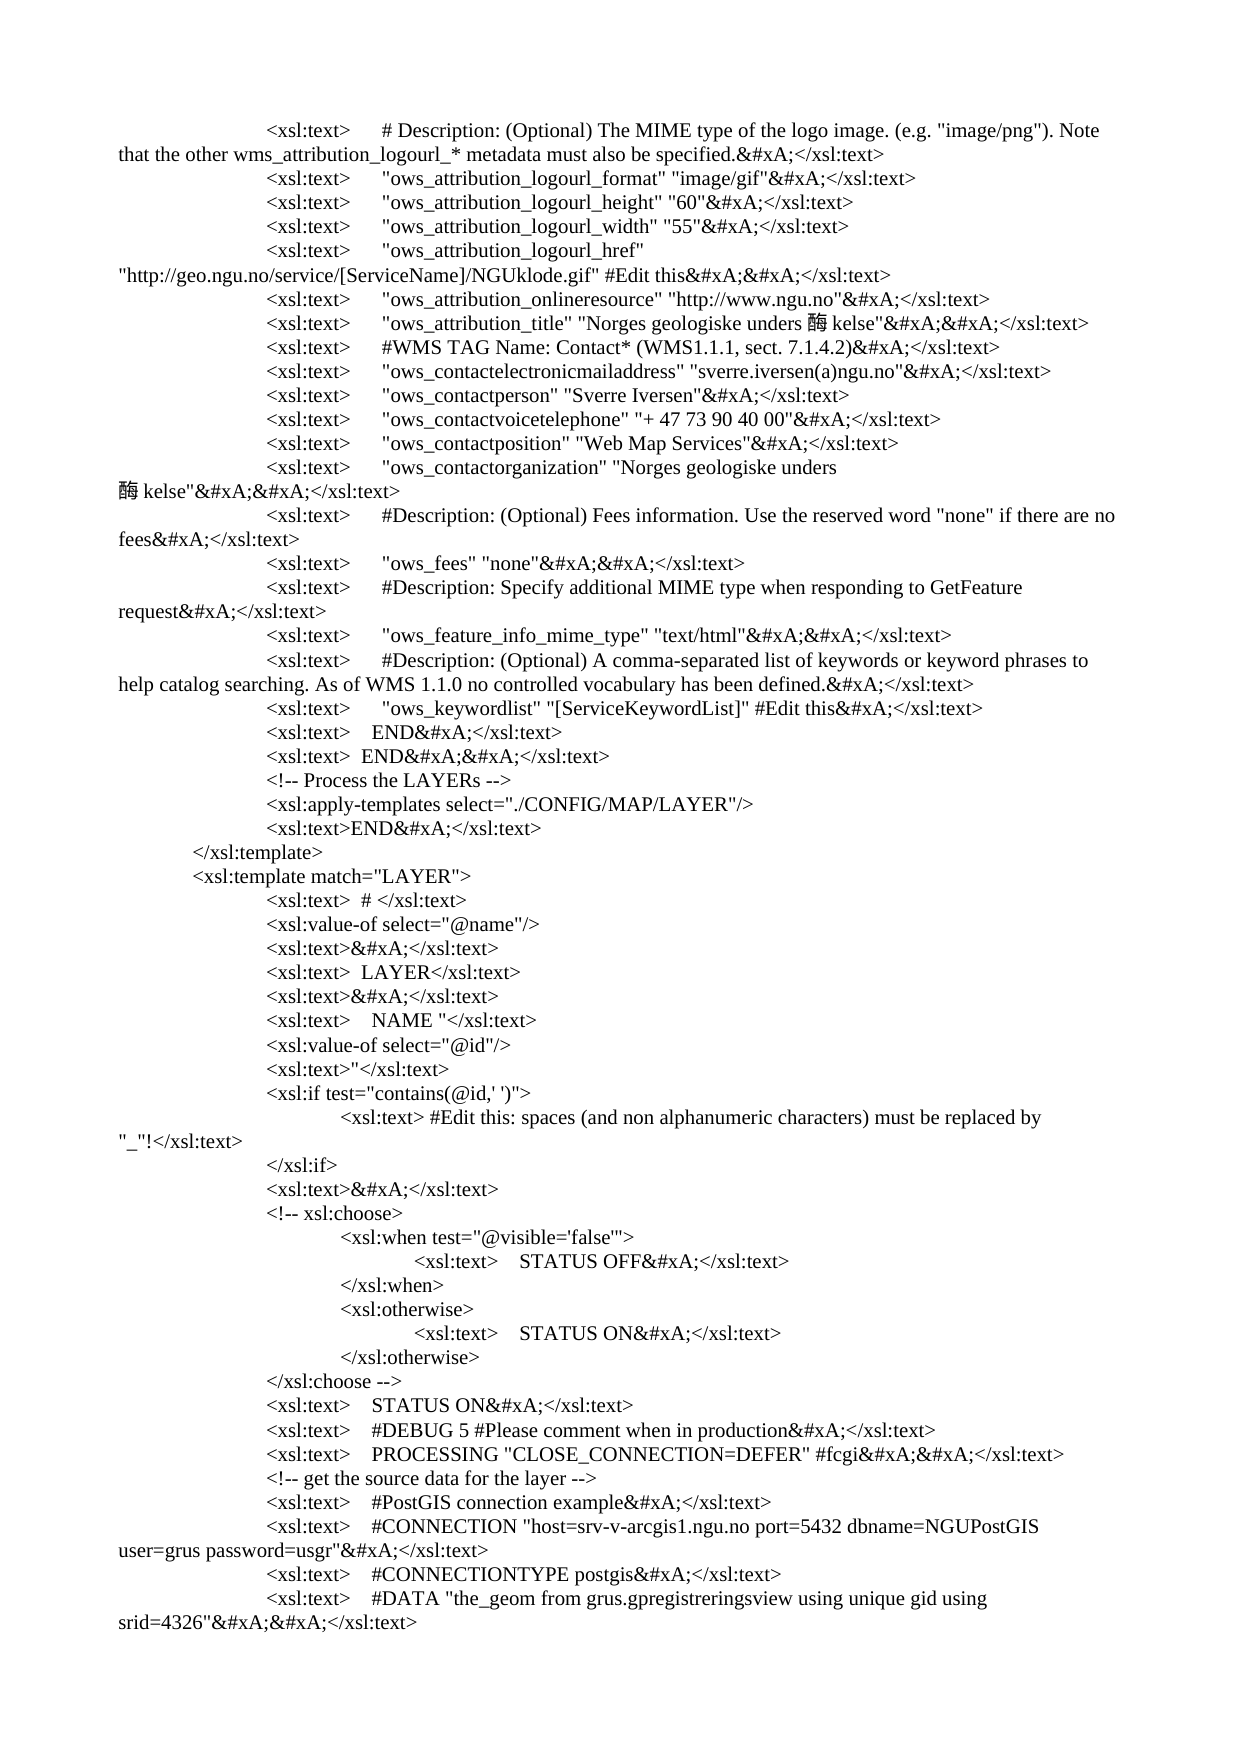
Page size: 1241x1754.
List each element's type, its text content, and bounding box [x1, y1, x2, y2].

text <xsl:text> NAME "</xsl:text> [118, 1008, 1122, 1032]
text <xsl:text> STATUS ON&#xA;</xsl:text> [118, 1393, 1122, 1417]
text </xsl:if> [118, 1153, 1122, 1177]
text <xsl:text> "ows_contactelectronicmailaddress" "sverre.iversen(a)ngu.no"&#xA;</xsl:text> [118, 359, 1122, 383]
text <xsl:text> #Description: (Optional) Fees information. Use the reserved word "none" if there are no fees&#xA;</xsl:text> [118, 503, 1122, 551]
text <xsl:text> #Description: (Optional) A comma-separated list of keywords or keyword phrases to help catalog searching. As of WMS 1.1.0 no controlled vocabulary has been defined.&#xA;</xsl:text> [118, 647, 1122, 696]
text <xsl:text> "ows_contactperson" "Sverre Iversen"&#xA;</xsl:text> [118, 383, 1122, 407]
text </xsl:when> [118, 1273, 1122, 1297]
text <!-- xsl:choose> [118, 1201, 1122, 1225]
text <xsl:text> PROCESSING "CLOSE_CONNECTION=DEFER" #fcgi&#xA;&#xA;</xsl:text> [118, 1442, 1122, 1466]
text <xsl:text>&#xA;</xsl:text> [118, 936, 1122, 960]
text <xsl:text> "ows_attribution_logourl_width" "55"&#xA;</xsl:text> [118, 214, 1122, 238]
text <xsl:when test="@visible='false'"> [118, 1225, 1122, 1249]
text <xsl:text> "ows_feature_info_mime_type" "text/html"&#xA;&#xA;</xsl:text> [118, 623, 1122, 647]
text <xsl:text> "ows_keywordlist" "[ServiceKeywordList]" #Edit this&#xA;</xsl:text> [118, 696, 1122, 720]
text <xsl:text> # Description: (Optional) The MIME type of the logo image. (e.g. "image/png"). Note that the other wms_attribution_logourl_* metadata must also be specified.&#xA;</xsl:text> [118, 118, 1122, 166]
text <xsl:text> #Edit this: spaces (and non alphanumeric characters) must be replaced by "_"!</xsl:text> [118, 1105, 1122, 1153]
text <xsl:text>&#xA;</xsl:text> [118, 1177, 1122, 1201]
text <xsl:text> LAYER</xsl:text> [118, 960, 1122, 984]
text <xsl:text> #CONNECTION "host=srv-v-arcgis1.ngu.no port=5432 dbname=NGUPostGIS user=grus password=usgr"&#xA;</xsl:text> [118, 1514, 1122, 1562]
text <xsl:text> "ows_contactorganization" "Norges geologiske unders酶kelse"&#xA;&#xA;</xsl:text> [118, 455, 1122, 503]
text </xsl:choose --> [118, 1369, 1122, 1393]
text <xsl:text> "ows_attribution_logourl_height" "60"&#xA;</xsl:text> [118, 190, 1122, 214]
text <xsl:text> #CONNECTIONTYPE postgis&#xA;</xsl:text> [118, 1562, 1122, 1586]
text <xsl:text> "ows_attribution_onlineresource" "http://www.ngu.no"&#xA;</xsl:text> [118, 287, 1122, 311]
text <xsl:text> #DATA "the_geom from grus.gpregistreringsview using unique gid using srid=4326"&#xA;&#xA;</xsl:text> [118, 1586, 1122, 1634]
text <xsl:template match="LAYER"> [118, 864, 1122, 888]
text </xsl:otherwise> [118, 1345, 1122, 1369]
text <xsl:text> #WMS TAG Name: Contact* (WMS1.1.1, sect. 7.1.4.2)&#xA;</xsl:text> [118, 335, 1122, 359]
text <xsl:text> # </xsl:text> [118, 888, 1122, 912]
text <xsl:text> #PostGIS connection example&#xA;</xsl:text> [118, 1490, 1122, 1514]
text <xsl:text> "ows_contactvoicetelephone" "+ 47 73 90 40 00"&#xA;</xsl:text> [118, 407, 1122, 431]
text <xsl:value-of select="@id"/> [118, 1032, 1122, 1057]
text <xsl:apply-templates select="./CONFIG/MAP/LAYER"/> [118, 792, 1122, 816]
text <xsl:text> "ows_contactposition" "Web Map Services"&#xA;</xsl:text> [118, 431, 1122, 455]
text <xsl:text>END&#xA;</xsl:text> [118, 816, 1122, 840]
text <xsl:text> #Description: Specify additional MIME type when responding to GetFeature request&#xA;</xsl:text> [118, 575, 1122, 623]
text <xsl:text> STATUS OFF&#xA;</xsl:text> [118, 1249, 1122, 1273]
text <xsl:text> STATUS ON&#xA;</xsl:text> [118, 1321, 1122, 1345]
text <xsl:text> #DEBUG 5 #Please comment when in production&#xA;</xsl:text> [118, 1417, 1122, 1442]
text <xsl:value-of select="@name"/> [118, 912, 1122, 936]
text <!-- Process the LAYERs --> [118, 768, 1122, 792]
text <xsl:text> "ows_attribution_logourl_format" "image/gif"&#xA;</xsl:text> [118, 166, 1122, 190]
text <xsl:text> "ows_attribution_title" "Norges geologiske unders酶kelse"&#xA;&#xA;</xsl:text> [118, 311, 1122, 335]
text <xsl:text>&#xA;</xsl:text> [118, 984, 1122, 1008]
text <xsl:text> "ows_fees" "none"&#xA;&#xA;</xsl:text> [118, 551, 1122, 575]
text </xsl:template> [118, 840, 1122, 864]
text <xsl:otherwise> [118, 1297, 1122, 1321]
text <xsl:text>"</xsl:text> [118, 1057, 1122, 1081]
text <xsl:text> END&#xA;</xsl:text> [118, 720, 1122, 744]
text <!-- get the source data for the layer --> [118, 1466, 1122, 1490]
text <xsl:text> END&#xA;&#xA;</xsl:text> [118, 744, 1122, 768]
text <xsl:if test="contains(@id,' ')"> [118, 1081, 1122, 1105]
text <xsl:text> "ows_attribution_logourl_href" "http://geo.ngu.no/service/[ServiceName]/NGUklode.gif" #Edit this&#xA;&#xA;</xsl:text> [118, 238, 1122, 287]
